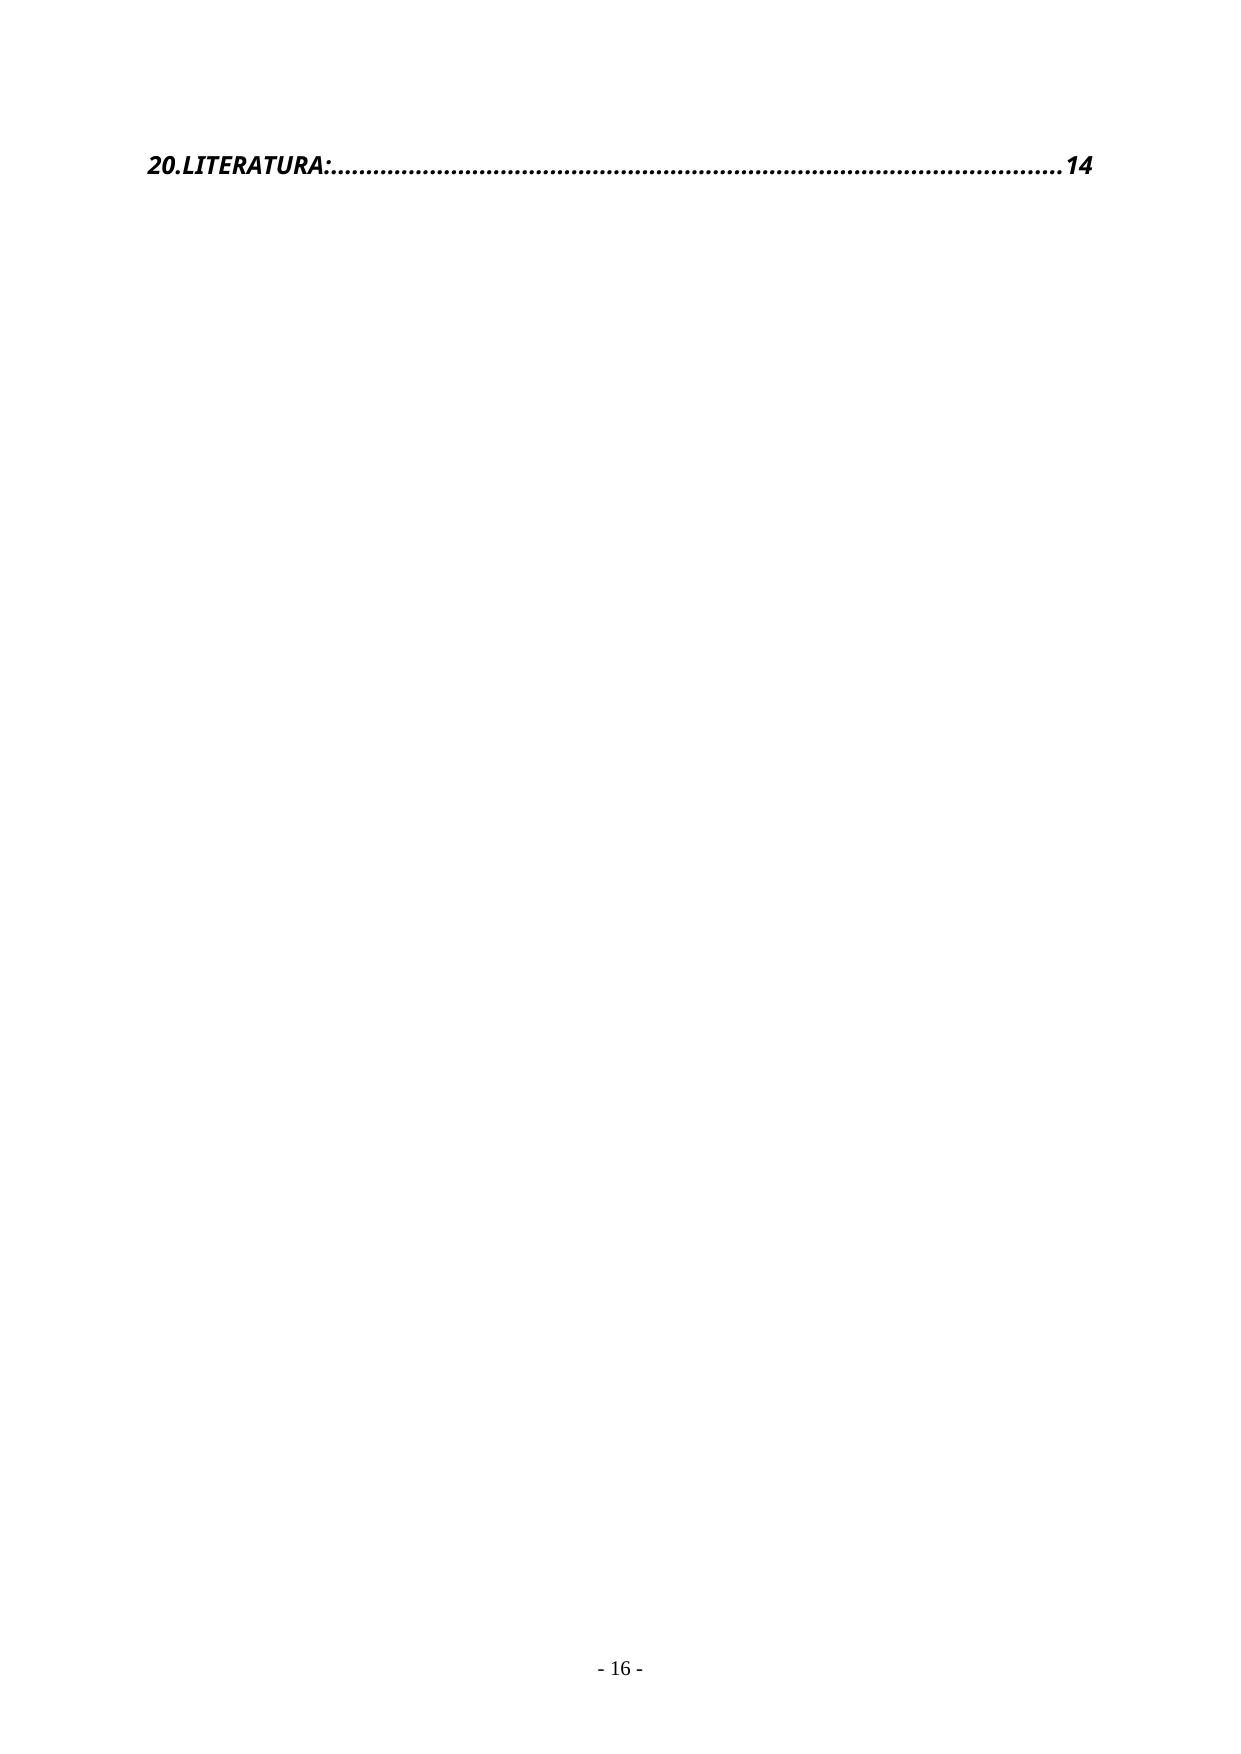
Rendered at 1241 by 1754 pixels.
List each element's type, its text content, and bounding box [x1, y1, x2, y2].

text 20.LITERATURA: 14 [148, 148, 1093, 182]
